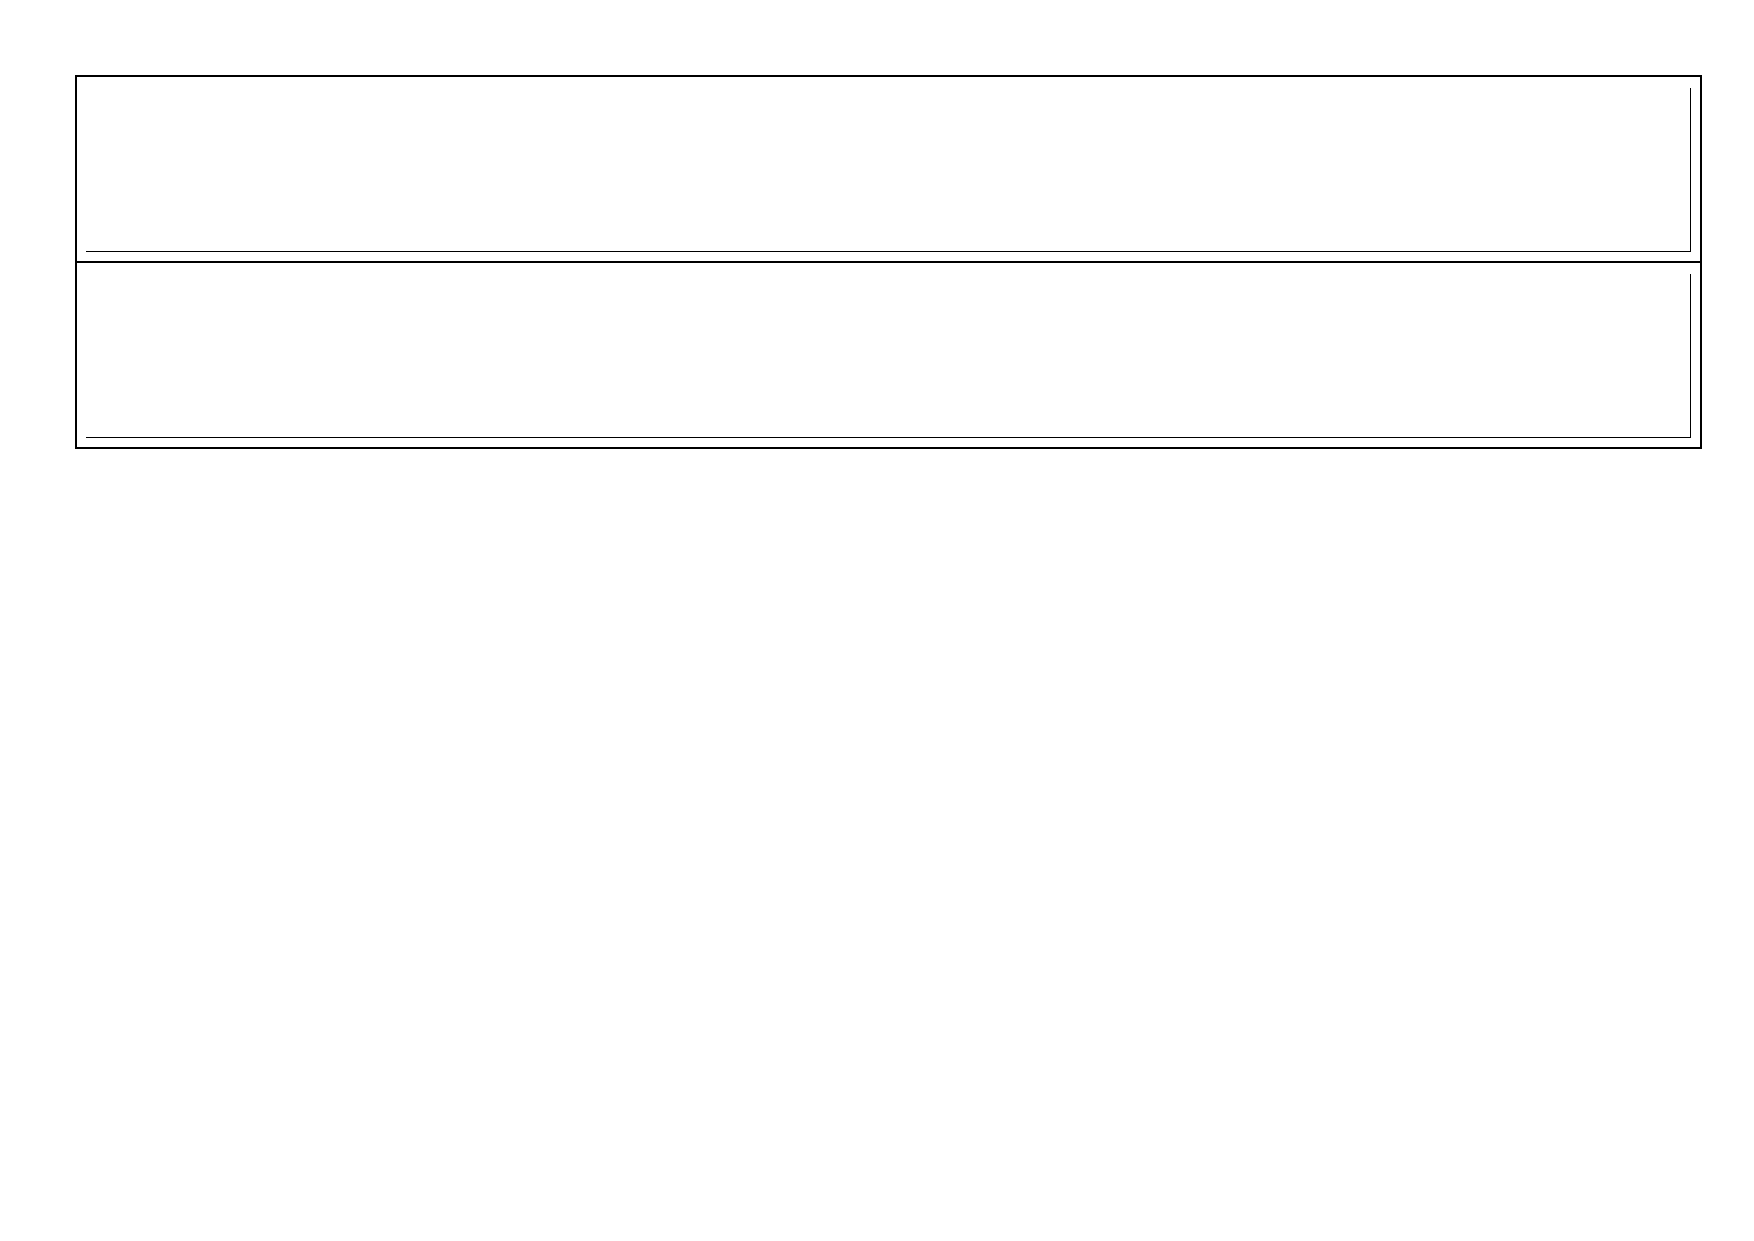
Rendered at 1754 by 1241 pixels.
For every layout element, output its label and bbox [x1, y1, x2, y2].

table_cell [77, 263, 1700, 447]
table_cell [77, 77, 1700, 261]
